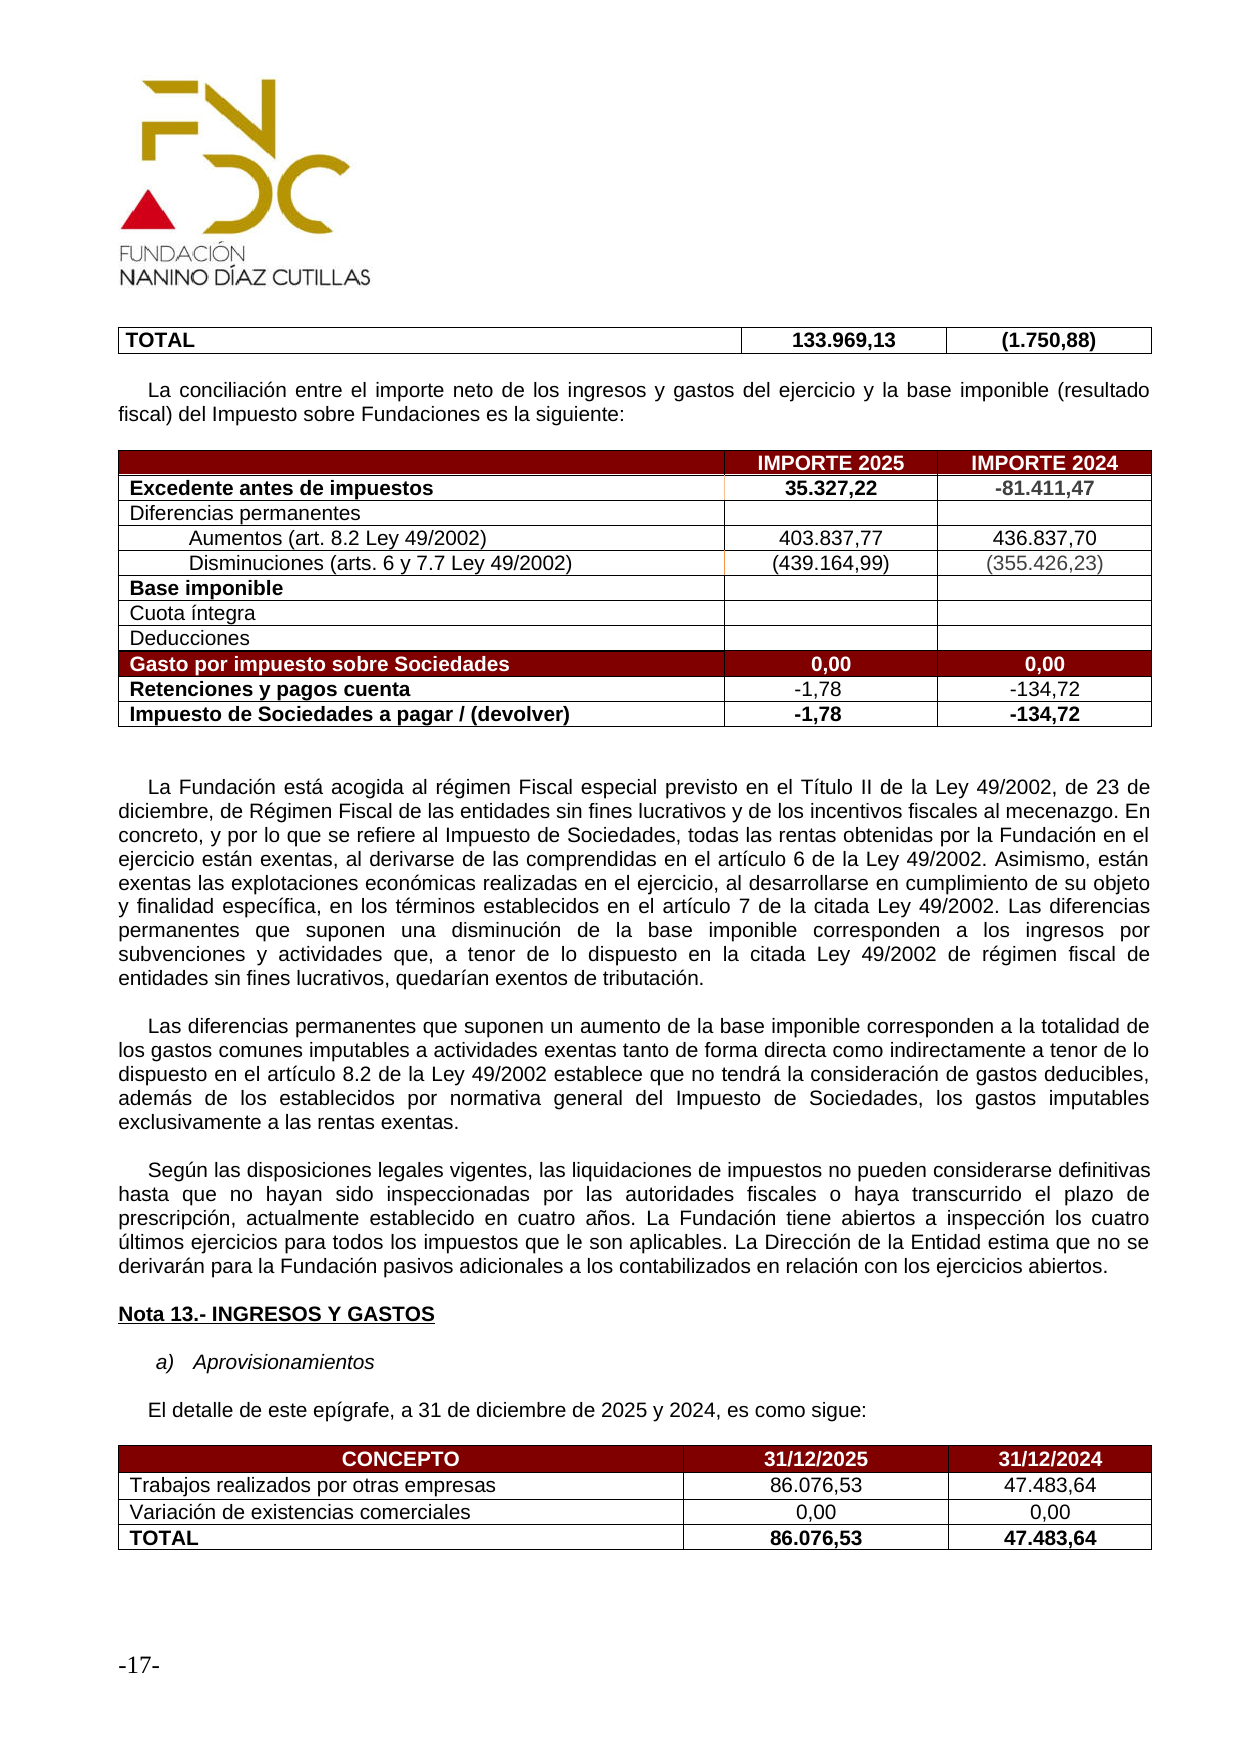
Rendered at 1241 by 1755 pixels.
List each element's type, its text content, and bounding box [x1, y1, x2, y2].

table_header IMPORTE 2025 [725, 451, 937, 474]
table_cell Trabajos realizados por otras empresas [119, 1473, 683, 1499]
table_cell Diferencias permanentes [119, 501, 724, 524]
table_cell [725, 501, 937, 524]
table_cell [725, 626, 937, 649]
table_cell 0,00 [684, 1500, 948, 1524]
table_cell (1.750,88) [947, 328, 1151, 353]
table_cell [725, 601, 937, 624]
table_cell [938, 501, 1151, 524]
table_cell 86.076,53 [684, 1525, 948, 1549]
table_cell -1,78 [725, 677, 937, 701]
table_cell 0,00 [938, 651, 1151, 676]
table_header 31/12/2024 [949, 1446, 1151, 1472]
table_cell [938, 626, 1151, 649]
text Las diferencias permanentes que suponen un aumento de la base imponible corresponden a la totalidad de los gastos comunes imputables a actividades exentas tanto de forma directa como indirectamente a tenor de lo dispuesto en el artículo 8.2 de la Ley 49/2002 establece que no tendrá la consideración de gastos deducibles, además de los establecidos por normativa general del Impuesto de Sociedades, los gastos imputables exclusivamente a las rentas exentas. [118, 1014, 1152, 1134]
table_cell TOTAL [119, 328, 741, 353]
text La conciliación entre el importe neto de los ingresos y gastos del ejercicio y la base imponible (resultado fiscal) del Impuesto sobre Fundaciones es la siguiente: [118, 378, 1152, 426]
table_cell Disminuciones (arts. 6 y 7.7 Ley 49/2002) [119, 551, 724, 574]
table_header 31/12/2025 [684, 1446, 948, 1472]
table_cell Cuota íntegra [119, 601, 724, 624]
text Según las disposiciones legales vigentes, las liquidaciones de impuestos no pueden considerarse definitivas hasta que no hayan sido inspeccionadas por las autoridades fiscales o haya transcurrido el plazo de prescripción, actualmente establecido en cuatro años. La Fundación tiene abiertos a inspección los cuatro últimos ejercicios para todos los impuestos que le son aplicables. La Dirección de la Entidad estima que no se derivarán para la Fundación pasivos adicionales a los contabilizados en relación con los ejercicios abiertos. [118, 1158, 1152, 1278]
table_cell (439.164,99) [725, 551, 937, 574]
table_cell Impuesto de Sociedades a pagar / (devolver) [119, 702, 724, 726]
table_cell Aumentos (art. 8.2 Ley 49/2002) [119, 526, 724, 549]
table_cell 403.837,77 [725, 526, 937, 549]
table_header IMPORTE 2024 [938, 451, 1151, 474]
table_cell 436.837,70 [938, 526, 1151, 549]
table_cell 47.483,64 [949, 1473, 1151, 1499]
table_header CONCEPTO [119, 1446, 683, 1472]
list Aprovisionamientos [156, 1349, 1152, 1373]
table_cell 133.969,13 [742, 328, 946, 353]
table_cell Retenciones y pagos cuenta [119, 677, 724, 701]
table_cell -81.411,47 [938, 476, 1151, 499]
table_cell (355.426,23) [938, 551, 1151, 574]
table_cell -1,78 [725, 702, 937, 726]
table_cell [938, 601, 1151, 624]
table_cell [725, 576, 937, 599]
table_cell -134,72 [938, 702, 1151, 726]
text La Fundación está acogida al régimen Fiscal especial previsto en el Título II de la Ley 49/2002, de 23 de diciembre, de Régimen Fiscal de las entidades sin fines lucrativos y de los incentivos fiscales al mecenazgo. En concreto, y por lo que se refiere al Impuesto de Sociedades, todas las rentas obtenidas por la Fundación en el ejercicio están exentas, al derivarse de las comprendidas en el artículo 6 de la Ley 49/2002. Asimismo, están exentas las explotaciones económicas realizadas en el ejercicio, al desarrollarse en cumplimiento de su objeto y finalidad específica, en los términos establecidos en el artículo 7 de la citada Ley 49/2002. Las diferencias permanentes que suponen una disminución de la base imponible corresponden a los ingresos por subvenciones y actividades que, a tenor de lo dispuesto en la citada Ley 49/2002 de régimen fiscal de entidades sin fines lucrativos, quedarían exentos de tributación. [118, 774, 1152, 990]
table_cell 0,00 [949, 1500, 1151, 1524]
table_cell Variación de existencias comerciales [119, 1500, 683, 1524]
table_cell 86.076,53 [684, 1473, 948, 1499]
table_cell [938, 576, 1151, 599]
table_cell 0,00 [725, 651, 937, 676]
table_cell Gasto por impuesto sobre Sociedades [119, 652, 724, 676]
table_cell -134,72 [938, 677, 1151, 701]
table_cell Excedente antes de impuestos [119, 476, 724, 499]
table_cell TOTAL [119, 1525, 683, 1549]
table_cell Deducciones [119, 626, 724, 649]
table_cell 35.327,22 [725, 476, 937, 499]
text Nota 13.- INGRESOS Y GASTOS [118, 1302, 1152, 1326]
table_cell 47.483,64 [949, 1525, 1151, 1549]
table_cell Base imponible [119, 576, 724, 599]
text El detalle de este epígrafe, a 31 de diciembre de 2025 y 2024, es como sigue: [118, 1397, 1152, 1421]
table_header [119, 451, 724, 474]
